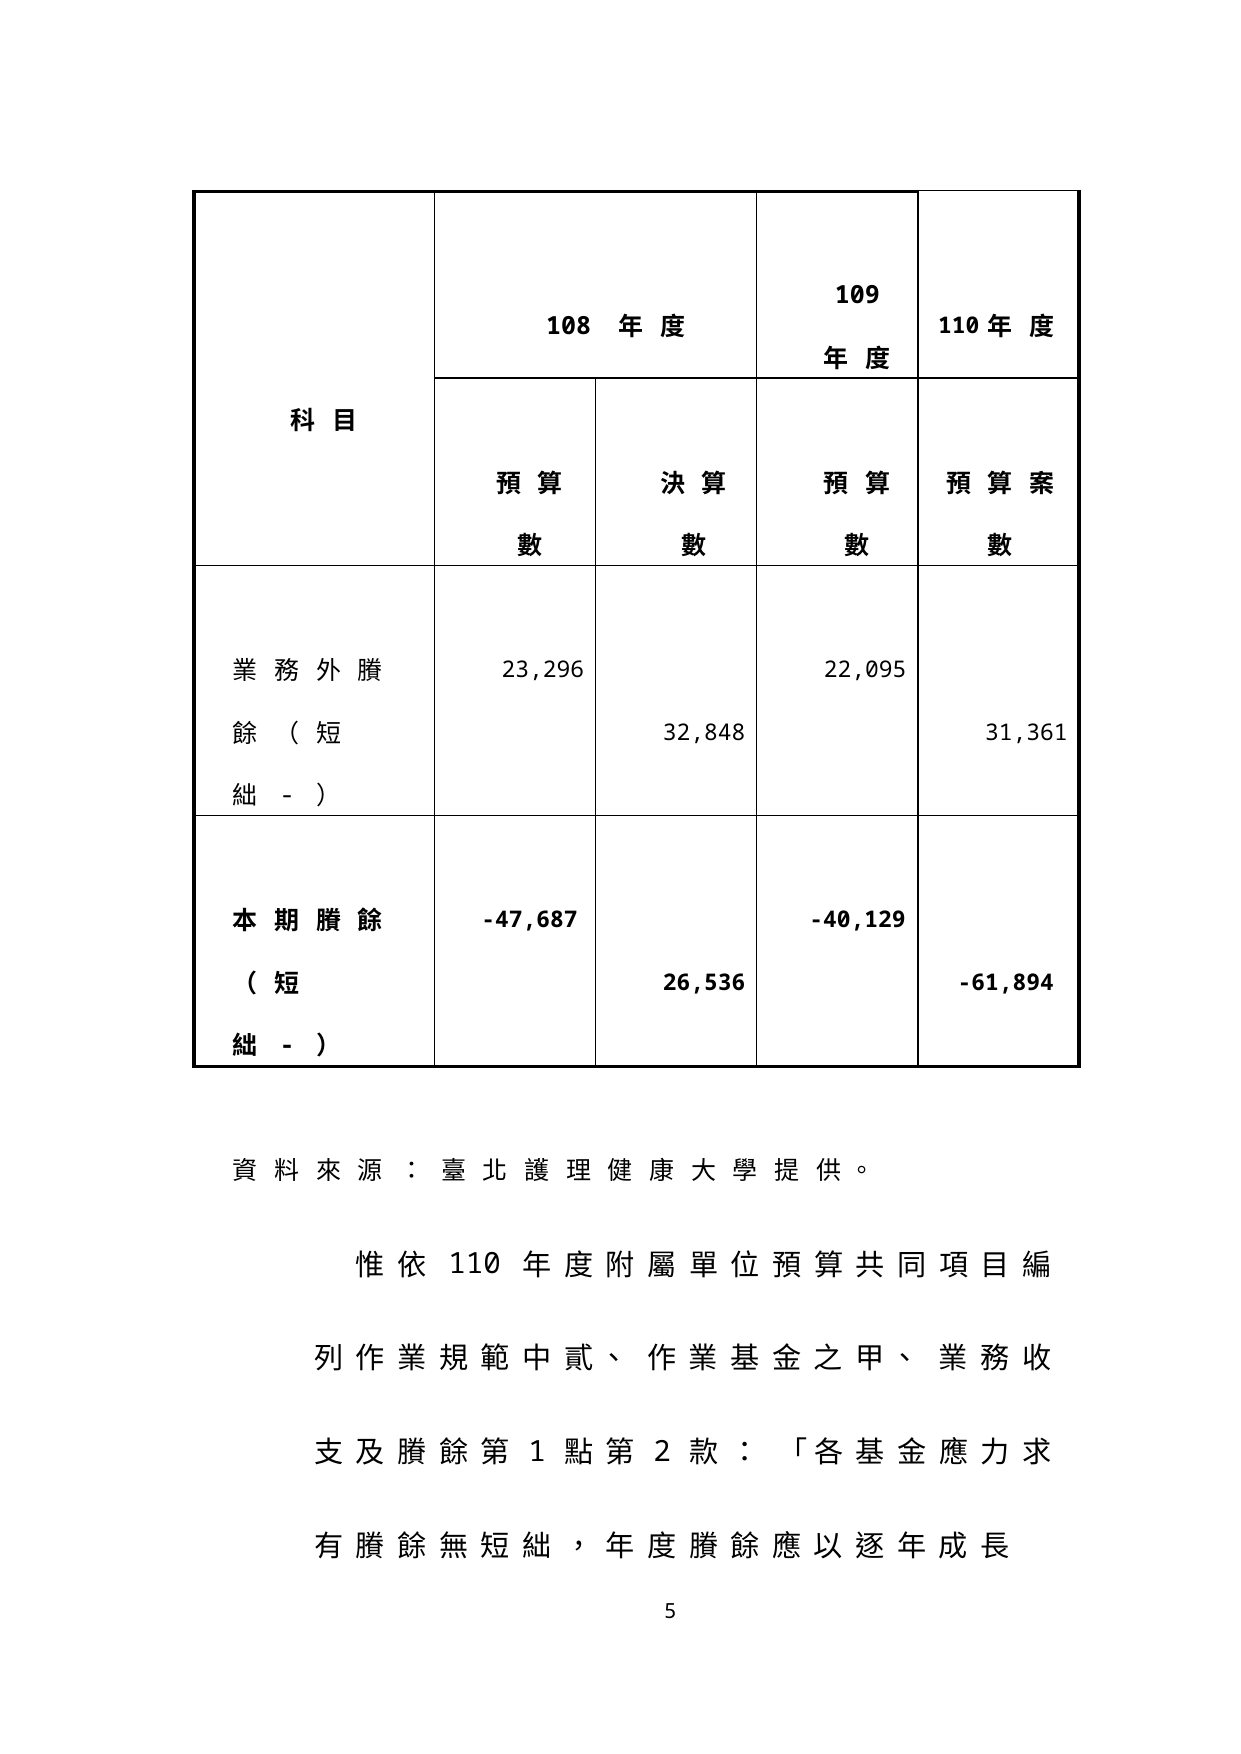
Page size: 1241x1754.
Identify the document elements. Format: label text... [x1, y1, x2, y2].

table_cell -40,129 [757, 816, 917, 1064]
table_cell 決算數 [596, 379, 756, 564]
table_cell 26,536 [596, 816, 756, 1064]
table_cell 預算案數 [919, 379, 1077, 564]
table_cell 預算數 [435, 379, 595, 564]
table_cell 22,095 [757, 566, 917, 814]
table_cell -61,894 [919, 816, 1077, 1064]
text 資料來源：臺北護理健康大學提供。 [183, 1127, 1058, 1189]
table_cell 23,296 [435, 566, 595, 814]
table_cell 預算數 [757, 379, 917, 564]
table_cell 本期賸餘（短絀-） [196, 816, 434, 1064]
table_cell 業務外賸餘（短絀-） [196, 566, 434, 814]
table_cell 108年度 [435, 193, 756, 377]
text 惟依110年度附屬單位預算共同項目編列作業規範中貳、作業基金之甲、業務收支及賸餘第1點第2款：「各基金應力求有賸餘無短絀，年度賸餘應以逐年成長（短絀積極改善）為目標。」顯示臺北護理健康大學於本期餘絀預算編列略偏保守，恐難以達到實質評估其執行績效，允宜按實際成果適時調整預算編列。 [271, 1189, 1058, 1564]
table_cell 科目 [196, 193, 434, 564]
table_cell 109年度 [757, 193, 917, 377]
table_cell 31,361 [919, 566, 1077, 814]
table_cell 110年度 [919, 191, 1077, 377]
table_cell 32,848 [596, 566, 756, 814]
table_cell -47,687 [435, 816, 595, 1064]
